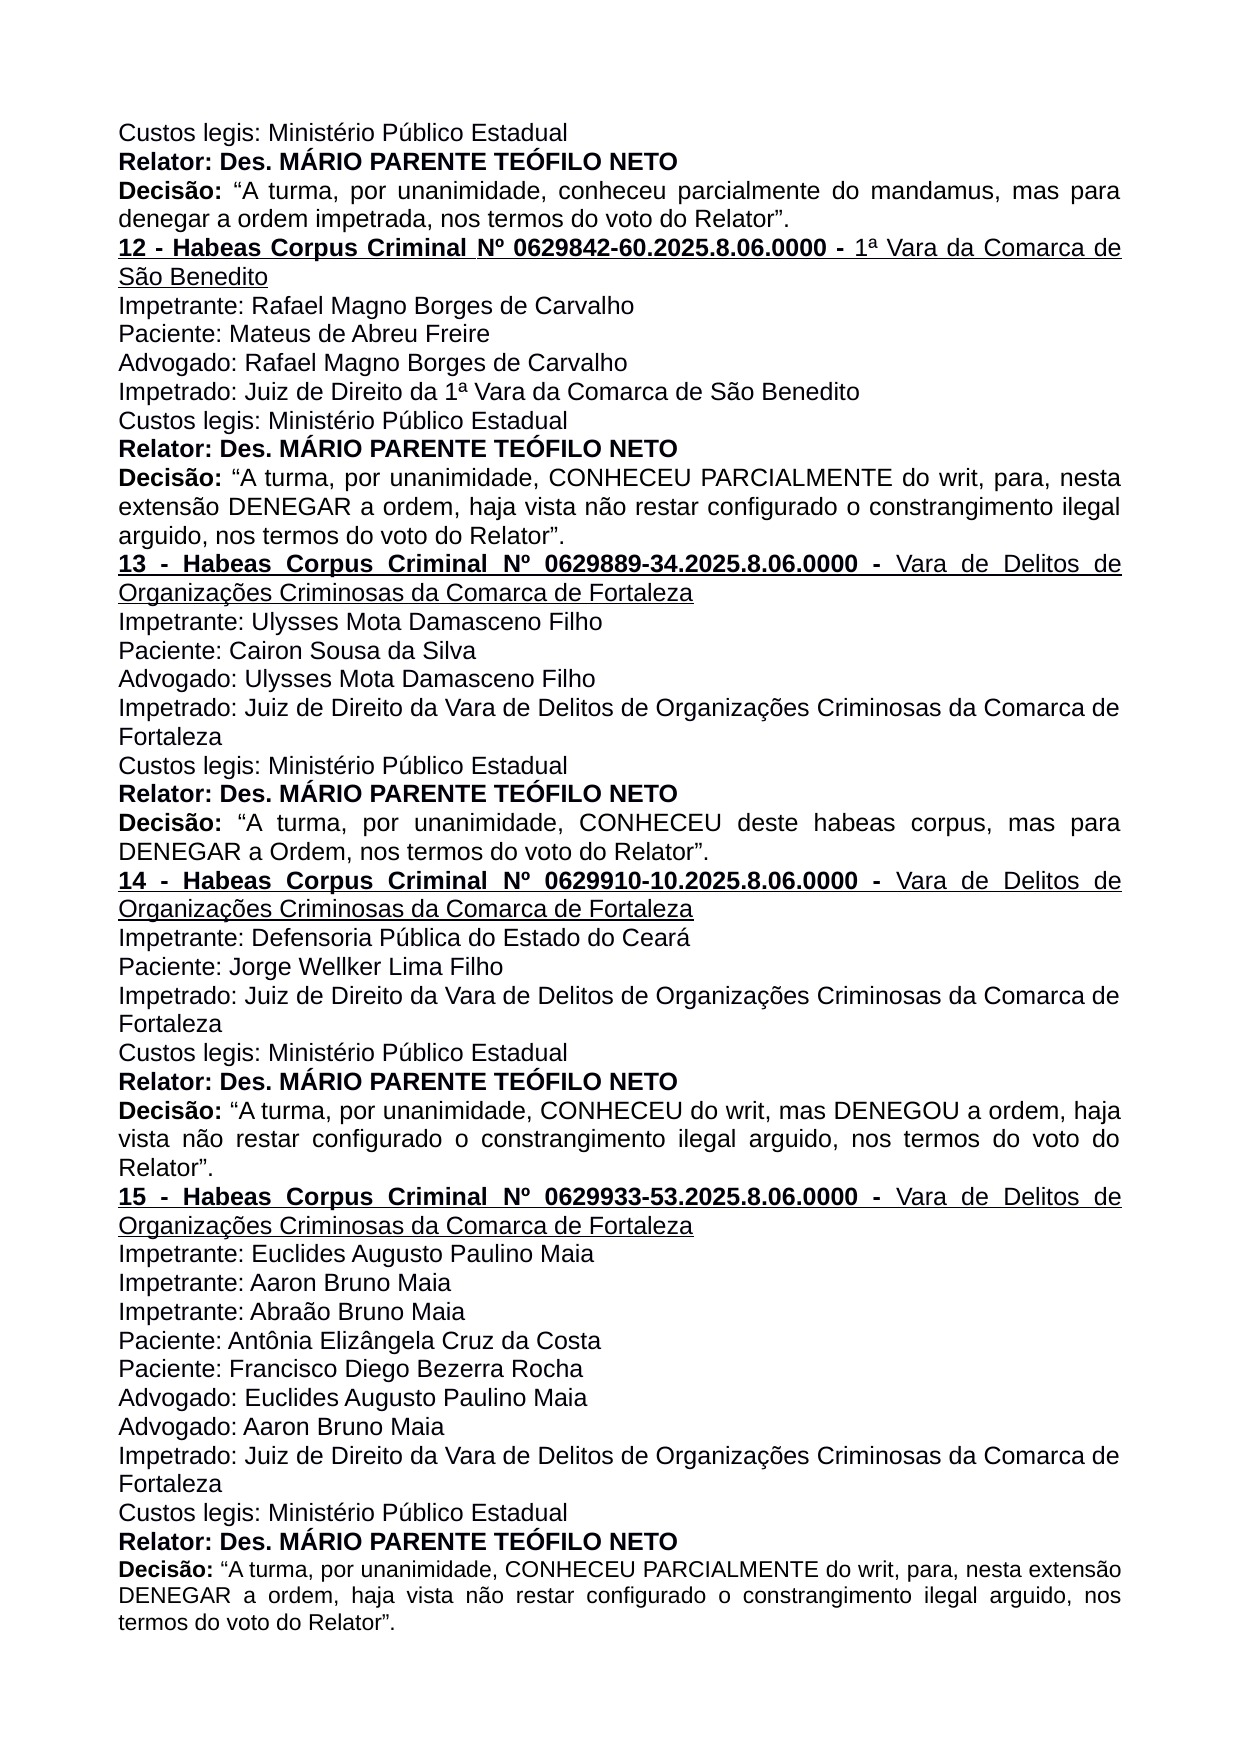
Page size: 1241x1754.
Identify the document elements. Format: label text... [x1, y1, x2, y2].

text Decisão: “A turma, por unanimidade, CONHECEU PARCIALMENTE do writ, para, nesta extensão DENEGAR a ordem, haja vista não restar configurado o constrangimento ilegal arguido, nos termos do voto do Relator”. [118, 463, 1122, 549]
text Decisão: “A turma, por unanimidade, CONHECEU deste habeas corpus, mas para DENEGAR a Ordem, nos termos do voto do Relator”. [118, 808, 1122, 866]
text Custos legis: Ministério Público Estadual [118, 1038, 1122, 1067]
text Relator: Des. MÁRIO PARENTE TEÓFILO NETO [118, 1527, 1122, 1556]
text Relator: Des. MÁRIO PARENTE TEÓFILO NETO [118, 434, 1122, 463]
text Organizações Criminosas da Comarca de Fortaleza [118, 1208, 1122, 1239]
text Advogado: Rafael Magno Borges de Carvalho [118, 348, 1122, 377]
text Organizações Criminosas da Comarca de Fortaleza [118, 576, 1122, 607]
text Decisão: “A turma, por unanimidade, CONHECEU PARCIALMENTE do writ, para, nesta extensão DENEGAR a ordem, haja vista não restar configurado o constrangimento ilegal arguido, nos termos do voto do Relator”. [118, 1556, 1122, 1635]
text Custos legis: Ministério Público Estadual [118, 406, 1122, 434]
text Impetrante: Abraão Bruno Maia [118, 1297, 1122, 1326]
text Advogado: Aaron Bruno Maia [118, 1412, 1122, 1441]
text Impetrado: Juiz de Direito da Vara de Delitos de Organizações Criminosas da Comarca de Fortaleza [118, 1441, 1122, 1498]
text 14 - Habeas Corpus Criminal Nº 0629910-10.2025.8.06.0000 - Vara de Delitos de [118, 866, 1122, 891]
text Organizações Criminosas da Comarca de Fortaleza [118, 892, 1122, 923]
text Decisão: “A turma, por unanimidade, conheceu parcialmente do mandamus, mas para denegar a ordem impetrada, nos termos do voto do Relator”. [118, 176, 1122, 233]
text Impetrante: Euclides Augusto Paulino Maia [118, 1239, 1122, 1268]
text Impetrado: Juiz de Direito da Vara de Delitos de Organizações Criminosas da Comarca de Fortaleza [118, 981, 1122, 1038]
text Relator: Des. MÁRIO PARENTE TEÓFILO NETO [118, 779, 1122, 808]
text Paciente: Mateus de Abreu Freire [118, 319, 1122, 348]
text Paciente: Cairon Sousa da Silva [118, 636, 1122, 664]
text Relator: Des. MÁRIO PARENTE TEÓFILO NETO [118, 147, 1122, 176]
text Impetrante: Aaron Bruno Maia [118, 1268, 1122, 1297]
text 13 - Habeas Corpus Criminal Nº 0629889-34.2025.8.06.0000 - Vara de Delitos de [118, 549, 1122, 574]
text Paciente: Antônia Elizângela Cruz da Costa [118, 1326, 1122, 1354]
text Impetrante: Rafael Magno Borges de Carvalho [118, 291, 1122, 319]
text Custos legis: Ministério Público Estadual [118, 118, 1122, 147]
text 15 - Habeas Corpus Criminal Nº 0629933-53.2025.8.06.0000 - Vara de Delitos de [118, 1182, 1122, 1207]
text Impetrante: Ulysses Mota Damasceno Filho [118, 607, 1122, 636]
text 12 - Habeas Corpus Criminal Nº 0629842-60.2025.8.06.0000 - 1ª Vara da Comarca de [118, 233, 1122, 258]
text Decisão: “A turma, por unanimidade, CONHECEU do writ, mas DENEGOU a ordem, haja vista não restar configurado o constrangimento ilegal arguido, nos termos do voto do Relator”. [118, 1096, 1122, 1182]
text São Benedito [118, 259, 1122, 291]
text Custos legis: Ministério Público Estadual [118, 1498, 1122, 1527]
text Advogado: Ulysses Mota Damasceno Filho [118, 664, 1122, 693]
text Relator: Des. MÁRIO PARENTE TEÓFILO NETO [118, 1067, 1122, 1096]
text Impetrado: Juiz de Direito da 1ª Vara da Comarca de São Benedito [118, 377, 1122, 406]
text Paciente: Francisco Diego Bezerra Rocha [118, 1354, 1122, 1383]
text Impetrado: Juiz de Direito da Vara de Delitos de Organizações Criminosas da Comarca de Fortaleza [118, 693, 1122, 751]
text Impetrante: Defensoria Pública do Estado do Ceará [118, 923, 1122, 952]
text Advogado: Euclides Augusto Paulino Maia [118, 1383, 1122, 1412]
text Custos legis: Ministério Público Estadual [118, 751, 1122, 779]
text Paciente: Jorge Wellker Lima Filho [118, 952, 1122, 981]
